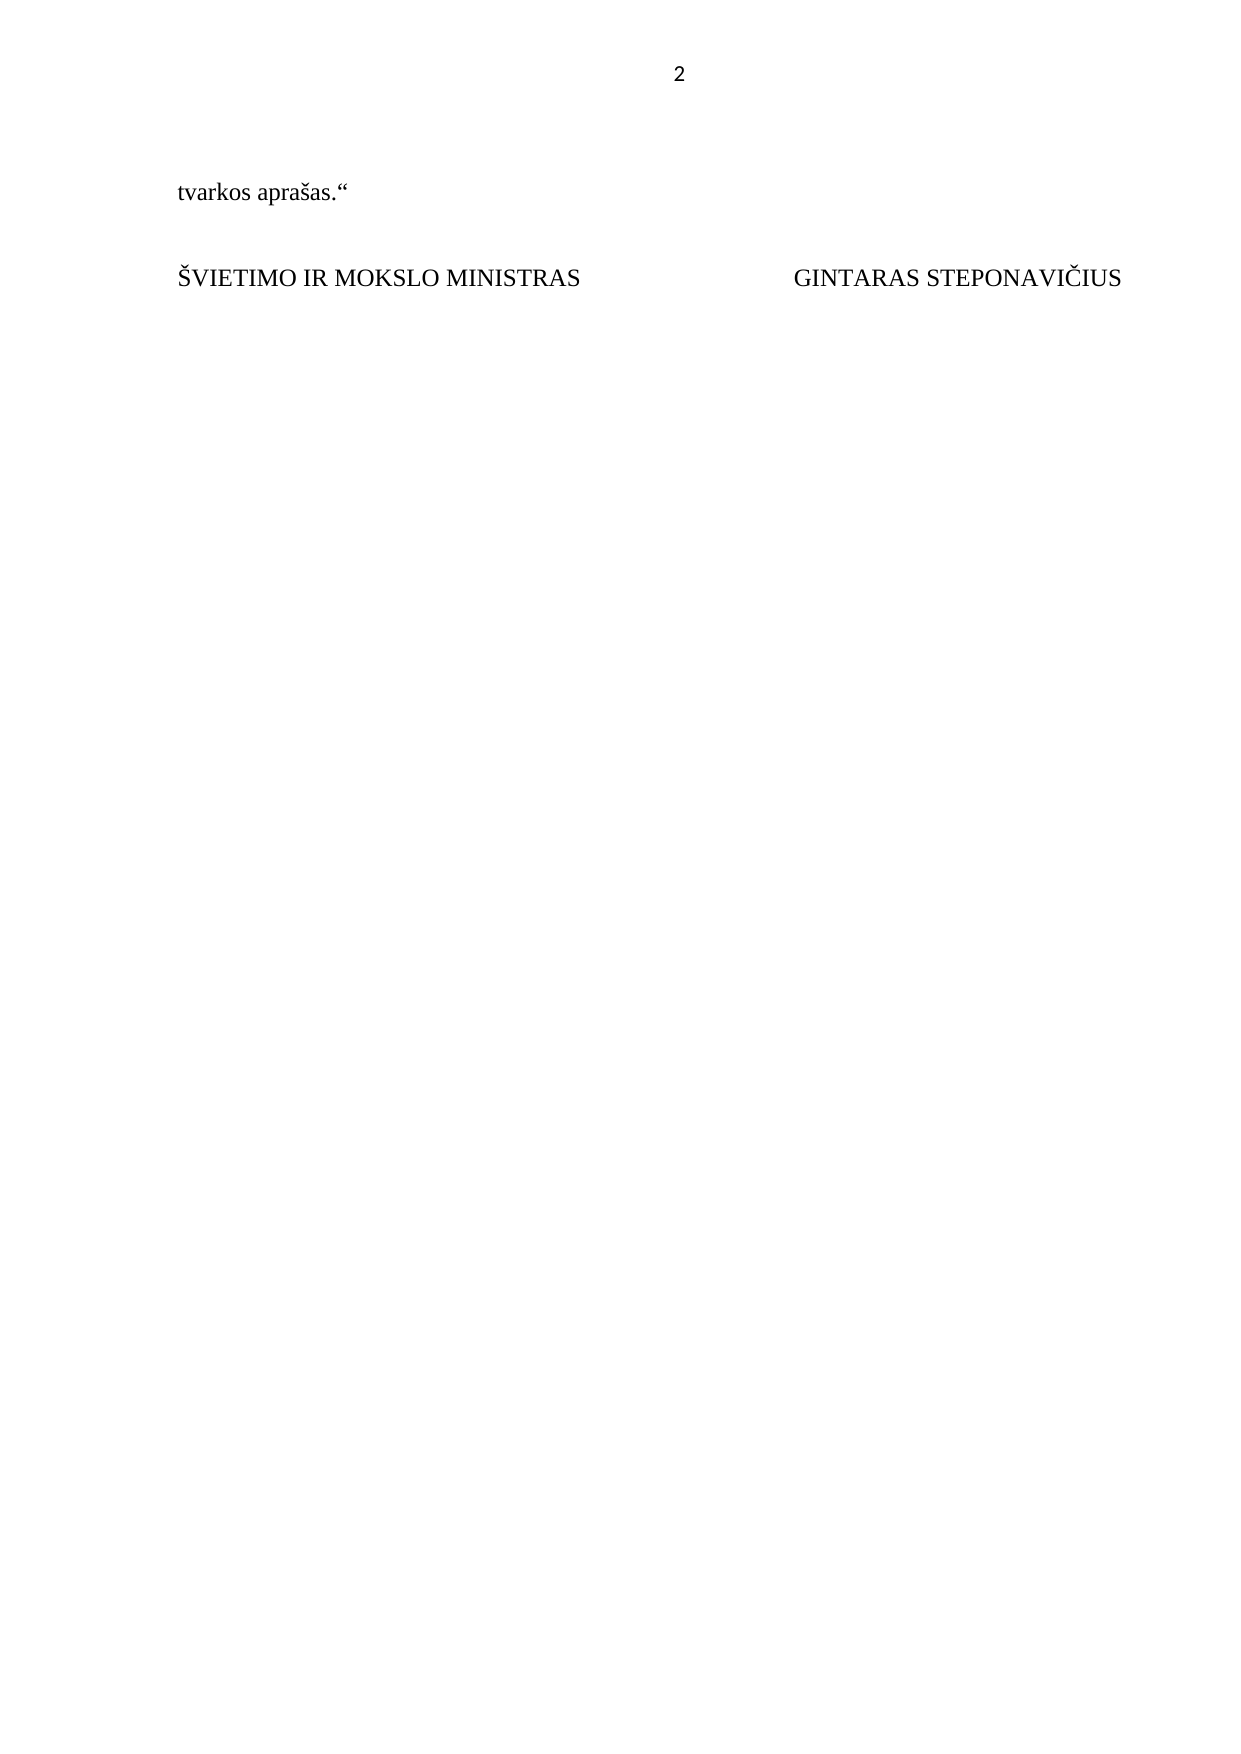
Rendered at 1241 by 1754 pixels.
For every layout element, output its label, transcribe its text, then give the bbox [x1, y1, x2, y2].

text tvarkos aprašas.“ [177, 177, 1181, 206]
text Švietimo ir mokslo ministras Gintaras Steponavičius [177, 263, 1181, 292]
